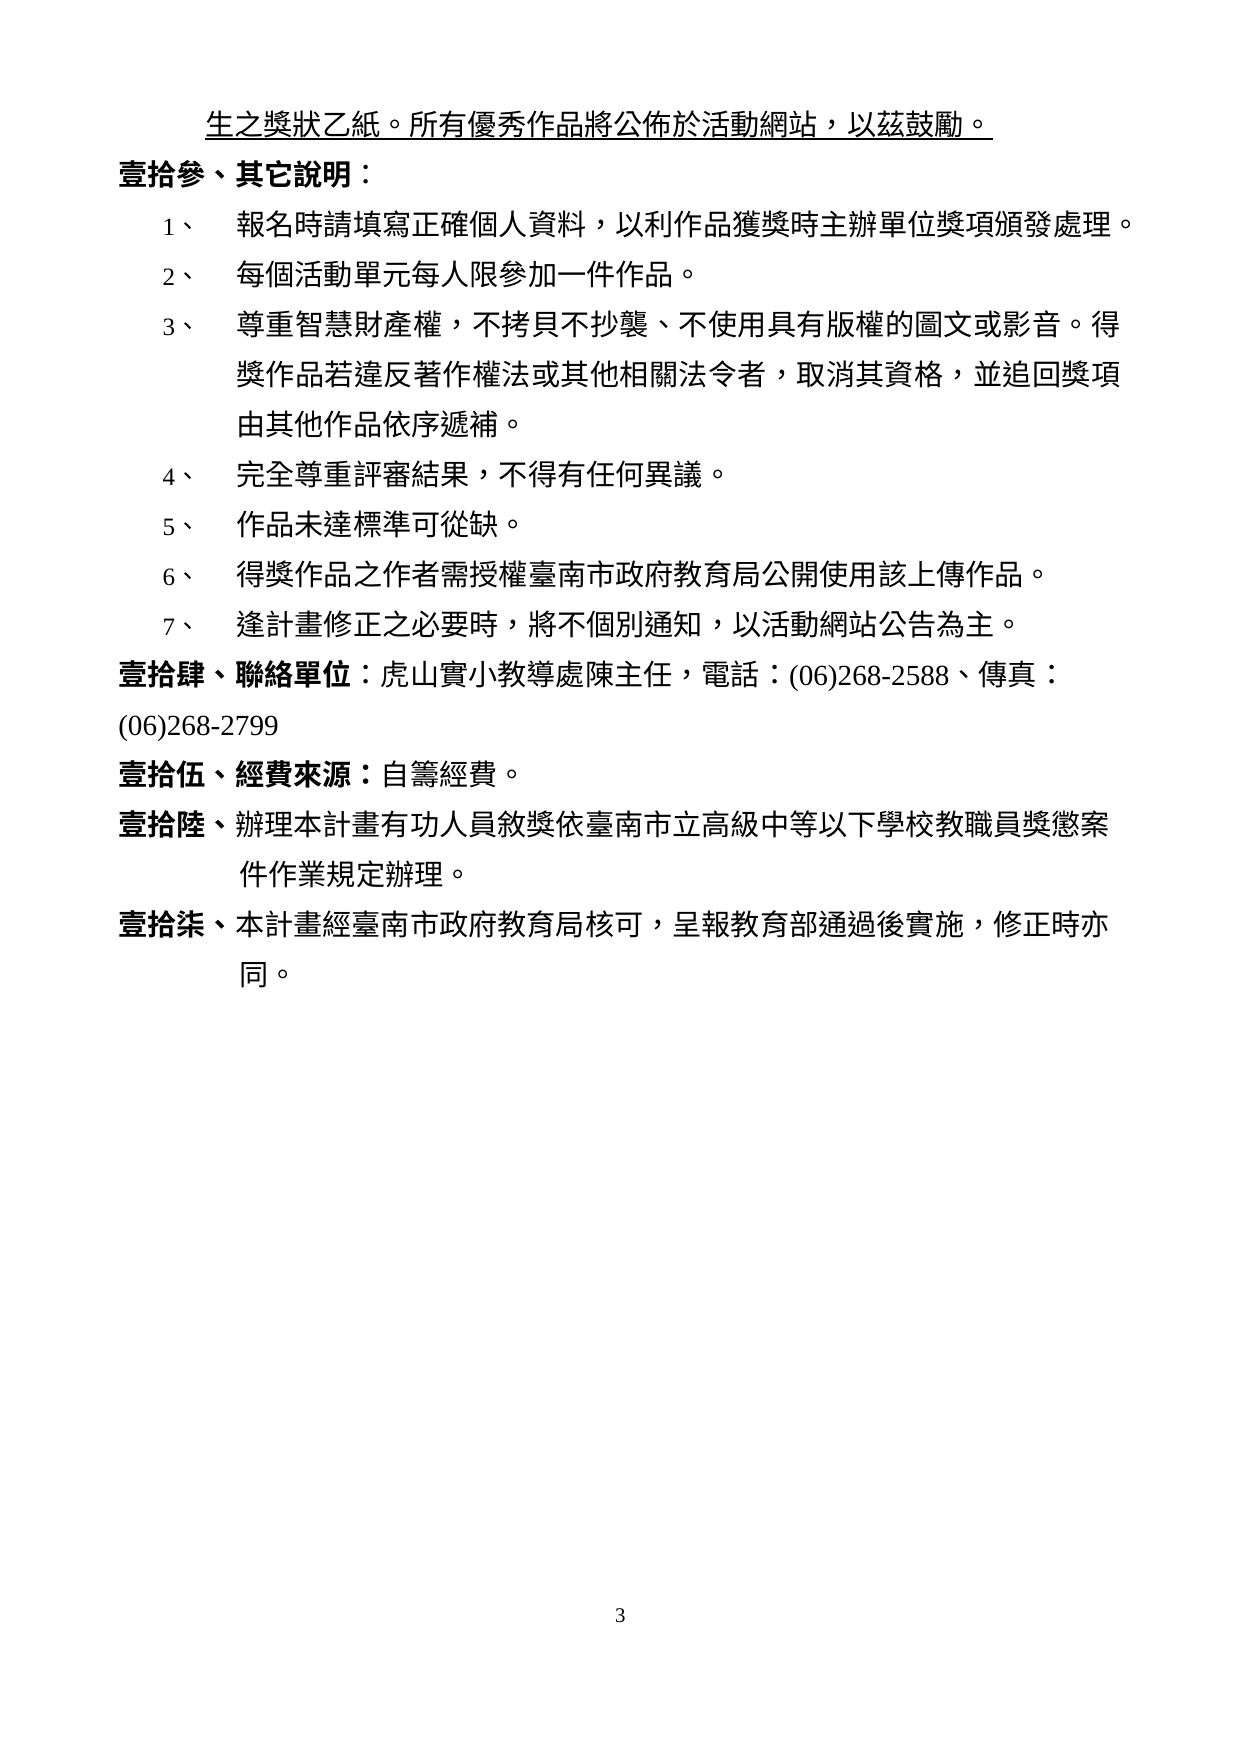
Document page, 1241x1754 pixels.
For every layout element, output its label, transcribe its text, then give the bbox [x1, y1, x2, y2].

text 壹拾柒、本計畫經臺南市政府教育局核可，呈報教育部通過後實施，修正時亦同。 [118, 896, 1110, 996]
text 壹拾參、其它說明： [118, 146, 1122, 196]
text 壹拾陸、辦理本計畫有功人員敘獎依臺南市立高級中等以下學校教職員獎懲案件作業規定辦理。 [118, 796, 1110, 896]
list 逢計畫修正之必要時，將不個別通知，以活動網站公告為主。 [162, 596, 1122, 646]
text 壹拾肆、聯絡單位：虎山實小教導處陳主任，電話：(06)268-2588、傳真：(06)268-2799 [118, 646, 1122, 746]
text 生之獎狀乙紙。所有優秀作品將公佈於活動網站，以茲鼓勵。 [205, 96, 1122, 146]
text 壹拾伍、經費來源：自籌經費。 [118, 746, 1110, 796]
list 每個活動單元每人限參加一件作品。 [162, 246, 1122, 296]
list 作品未達標準可從缺。 [162, 496, 1122, 546]
list 尊重智慧財產權，不拷貝不抄襲、不使用具有版權的圖文或影音。得獎作品若違反著作權法或其他相關法令者，取消其資格，並追回獎項，由其他作品依序遞補。 [162, 296, 1122, 446]
list 完全尊重評審結果，不得有任何異議。 [162, 446, 1122, 496]
list 報名時請填寫正確個人資料，以利作品獲獎時主辦單位獎項頒發處理。 [162, 196, 1122, 246]
list 得獎作品之作者需授權臺南市政府教育局公開使用該上傳作品。 [162, 546, 1122, 596]
